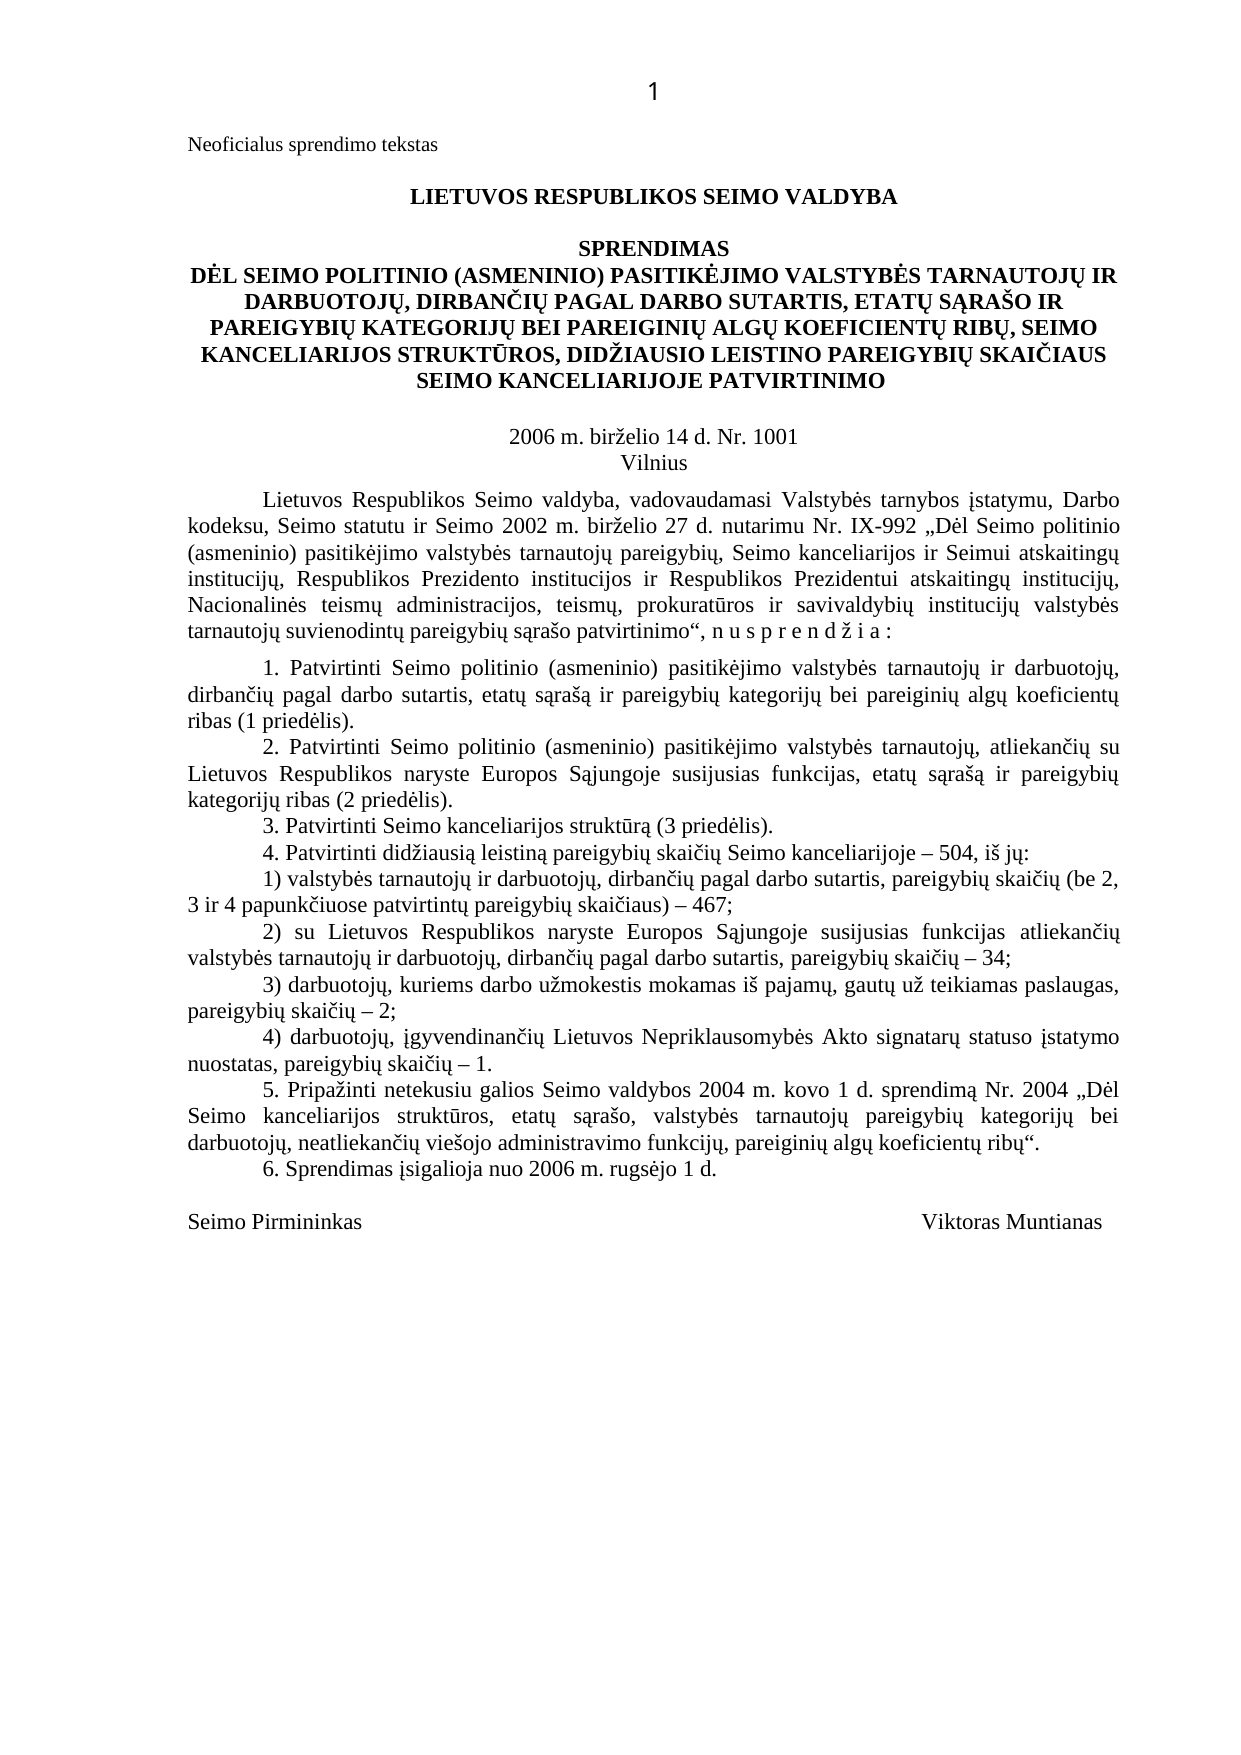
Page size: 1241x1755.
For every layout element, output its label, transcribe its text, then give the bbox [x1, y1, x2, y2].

text 5. Pripažinti netekusiu galios Seimo valdybos 2004 m. kovo 1 d. sprendimą Nr. 2004 „Dėl Seimo kanceliarijos struktūros, etatų sąrašo, valstybės tarnautojų pareigybių kategorijų bei darbuotojų, neatliekančių viešojo administravimo funkcijų, pareiginių algų koeficientų ribų“. [187, 1076, 1120, 1155]
text Lietuvos Respublikos Seimo valdyba, vadovaudamasi Valstybės tarnybos įstatymu, Darbo kodeksu, Seimo statutu ir Seimo 2002 m. birželio 27 d. nutarimu Nr. IX-992 „Dėl Seimo politinio (asmeninio) pasitikėjimo valstybės tarnautojų pareigybių, Seimo kanceliarijos ir Seimui atskaitingų institucijų, Respublikos Prezidento institucijos ir Respublikos Prezidentui atskaitingų institucijų, Nacionalinės teismų administracijos, teismų, prokuratūros ir savivaldybių institucijų valstybės tarnautojų suvienodintų pareigybių sąrašo patvirtinimo“, n u s p r e n d ž i a : [187, 486, 1121, 644]
text 4. Patvirtinti didžiausią leistiną pareigybių skaičių Seimo kanceliarijoje – 504, iš jų: [187, 839, 1120, 865]
text 2006 m. birželio 14 d. Nr. 1001 Vilnius [187, 423, 1120, 475]
text 1) valstybės tarnautojų ir darbuotojų, dirbančių pagal darbo sutartis, pareigybių skaičių (be 2, 3 ir 4 papunkčiuose patvirtintų pareigybių skaičiaus) – 467; [187, 865, 1120, 918]
text 4) darbuotojų, įgyvendinančių Lietuvos Nepriklausomybės Akto signatarų statuso įstatymo nuostatas, pareigybių skaičių – 1. [187, 1023, 1120, 1076]
text 3. Patvirtinti Seimo kanceliarijos struktūrą (3 priedėlis). [262, 812, 1120, 839]
text 6. Sprendimas įsigalioja nuo 2006 m. rugsėjo 1 d. [187, 1155, 1120, 1181]
text DĖL SEIMO POLITINIO (ASMENINIO) PASITIKĖJIMO VALSTYBĖS TARNAUTOJŲ IR DARBUOTOJŲ, DIRBANČIŲ PAGAL DARBO SUTARTIS, ETATŲ SĄRAŠO IR PAREIGYBIŲ KATEGORIJŲ BEI PAREIGINIŲ ALGŲ KOEFICIENTŲ RIBŲ, SEIMO KANCELIARIJOS STRUKTŪROS, DIDŽIAUSIO LEISTINO PAREIGYBIŲ SKAIČIAUS SEIMO KANCELIARIJOJE PATVIRTINIMO [187, 262, 1120, 393]
text 2. Patvirtinti Seimo politinio (asmeninio) pasitikėjimo valstybės tarnautojų, atliekančių su Lietuvos Respublikos naryste Europos Sąjungoje susijusias funkcijas, etatų sąrašą ir pareigybių kategorijų ribas (2 priedėlis). [187, 733, 1120, 812]
text LIETUVOS RESPUBLIKOS SEIMO VALDYBA [187, 183, 1120, 209]
text 3) darbuotojų, kuriems darbo užmokestis mokamas iš pajamų, gautų už teikiamas paslaugas, pareigybių skaičių – 2; [187, 971, 1120, 1023]
text Neoficialus sprendimo tekstas [187, 132, 1120, 156]
text 1. Patvirtinti Seimo politinio (asmeninio) pasitikėjimo valstybės tarnautojų ir darbuotojų, dirbančių pagal darbo sutartis, etatų sąrašą ir pareigybių kategorijų bei pareiginių algų koeficientų ribas (1 priedėlis). [187, 654, 1120, 733]
text 2) su Lietuvos Respublikos naryste Europos Sąjungoje susijusias funkcijas atliekančių valstybės tarnautojų ir darbuotojų, dirbančių pagal darbo sutartis, pareigybių skaičių – 34; [187, 918, 1120, 971]
text Seimo Pirmininkas Viktoras Muntianas [187, 1208, 1120, 1234]
text SPRENDIMAS [187, 235, 1120, 262]
